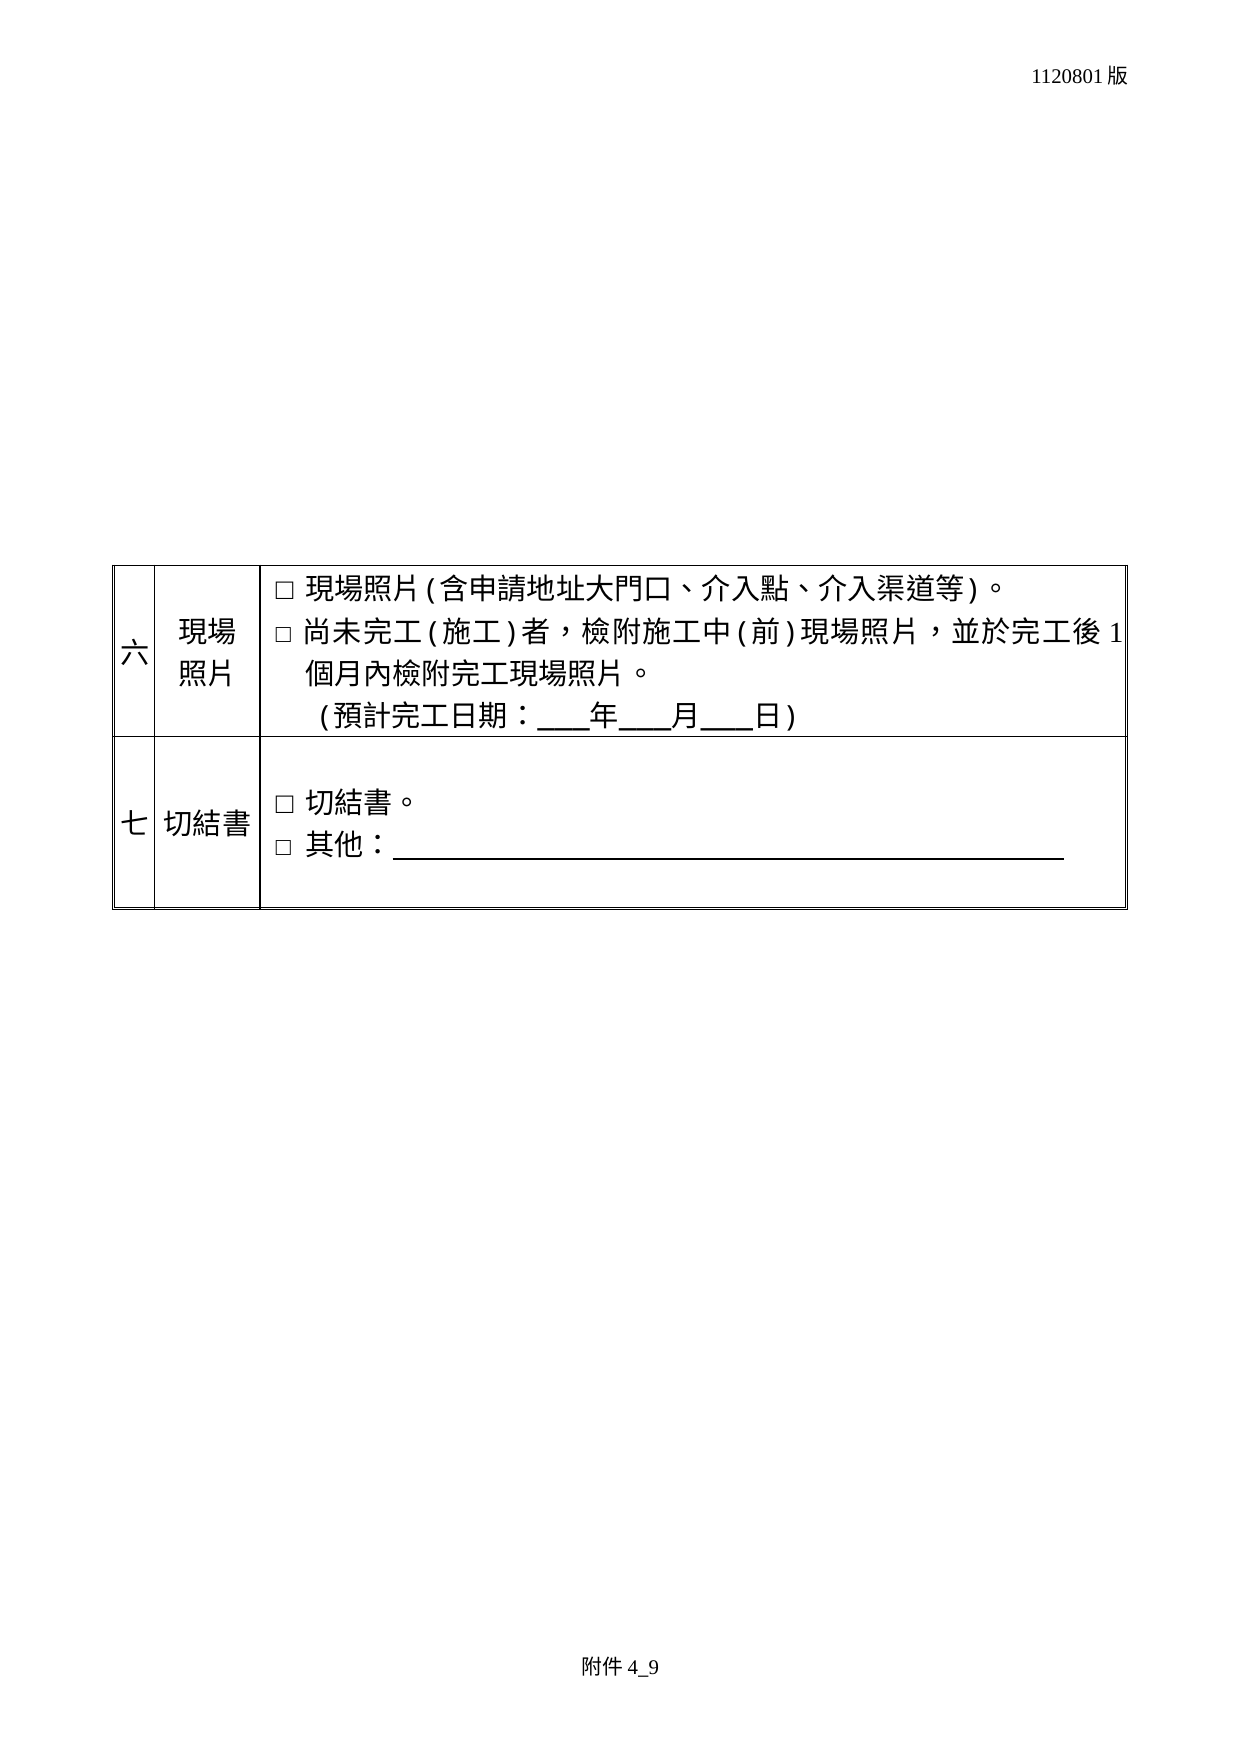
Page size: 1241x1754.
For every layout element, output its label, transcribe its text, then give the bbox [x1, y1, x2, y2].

table_cell 現場照片(含申請地址大門口、介入點、介入渠道等)。 尚未完工(施工)者，檢附施工中(前)現場照片，並於完工後1個月內檢附完工現場照片。 (預計完工日期：___年___月___日) [261, 566, 1125, 736]
table_cell 七 [115, 737, 154, 907]
table_cell 切結書 [155, 737, 259, 907]
table_cell 六 [115, 566, 154, 736]
table_cell 切結書。 其他： [261, 737, 1125, 907]
table_cell 現場 照片 [155, 566, 259, 736]
